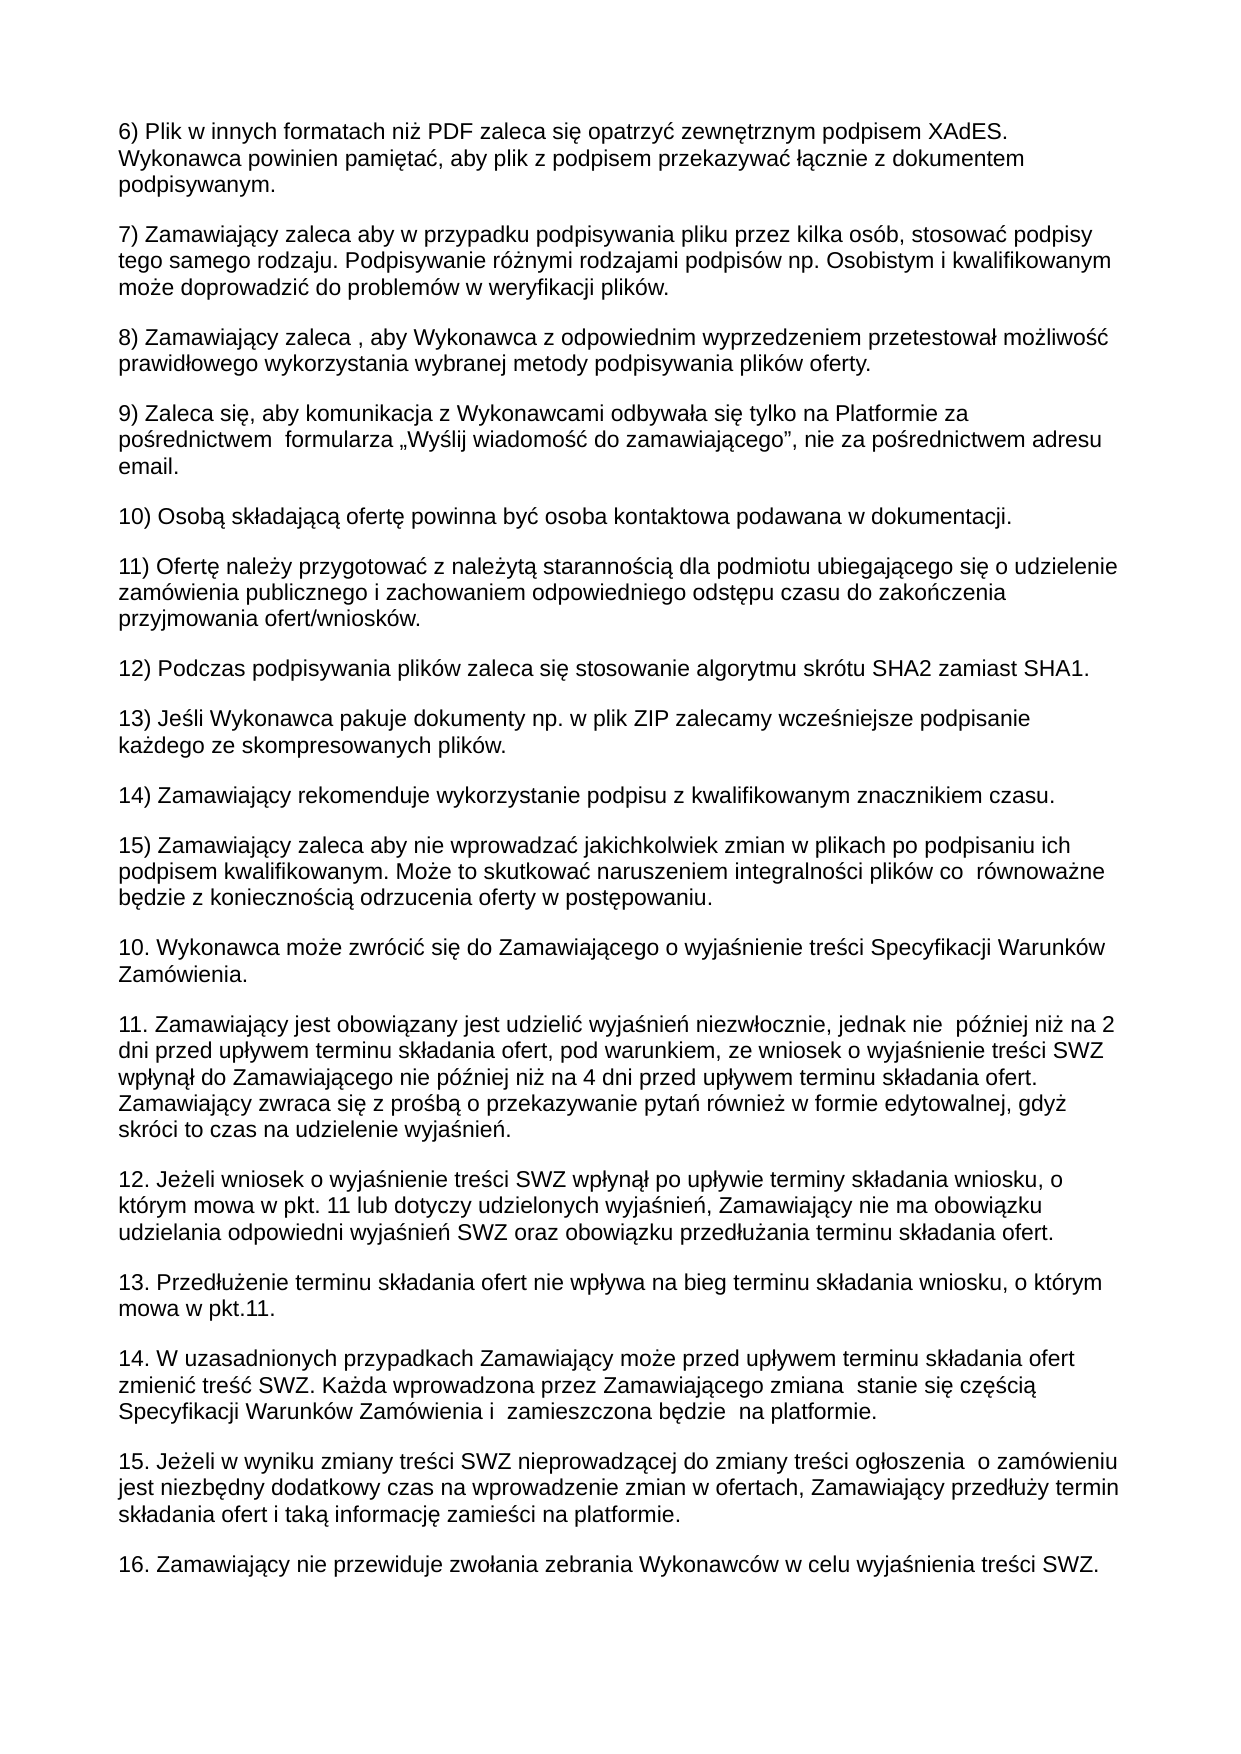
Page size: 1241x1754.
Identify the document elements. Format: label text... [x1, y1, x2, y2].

text 11) Ofertę należy przygotować z należytą starannością dla podmiotu ubiegającego się o udzielenie zamówienia publicznego i zachowaniem odpowiedniego odstępu czasu do zakończenia przyjmowania ofert/wniosków. [118, 553, 1122, 632]
text 8) Zamawiający zaleca , aby Wykonawca z odpowiednim wyprzedzeniem przetestował możliwość prawidłowego wykorzystania wybranej metody podpisywania plików oferty. [118, 323, 1122, 376]
text 11. Zamawiający jest obowiązany jest udzielić wyjaśnień niezwłocznie, jednak nie później niż na 2 dni przed upływem terminu składania ofert, pod warunkiem, ze wniosek o wyjaśnienie treści SWZ wpłynął do Zamawiającego nie później niż na 4 dni przed upływem terminu składania ofert. Zamawiający zwraca się z prośbą o przekazywanie pytań również w formie edytowalnej, gdyż skróci to czas na udzielenie wyjaśnień. [118, 1011, 1122, 1142]
text 6) Plik w innych formatach niż PDF zaleca się opatrzyć zewnętrznym podpisem XAdES. Wykonawca powinien pamiętać, aby plik z podpisem przekazywać łącznie z dokumentem podpisywanym. [118, 118, 1122, 197]
text 16. Zamawiający nie przewiduje zwołania zebrania Wykonawców w celu wyjaśnienia treści SWZ. [118, 1551, 1122, 1577]
text 15. Jeżeli w wyniku zmiany treści SWZ nieprowadzącej do zmiany treści ogłoszenia o zamówieniu jest niezbędny dodatkowy czas na wprowadzenie zmian w ofertach, Zamawiający przedłuży termin składania ofert i taką informację zamieści na platformie. [118, 1448, 1122, 1527]
text 12. Jeżeli wniosek o wyjaśnienie treści SWZ wpłynął po upływie terminy składania wniosku, o którym mowa w pkt. 11 lub dotyczy udzielonych wyjaśnień, Zamawiający nie ma obowiązku udzielania odpowiedni wyjaśnień SWZ oraz obowiązku przedłużania terminu składania ofert. [118, 1166, 1122, 1245]
text 12) Podczas podpisywania plików zaleca się stosowanie algorytmu skrótu SHA2 zamiast SHA1. [118, 655, 1122, 682]
text 7) Zamawiający zaleca aby w przypadku podpisywania pliku przez kilka osób, stosować podpisy tego samego rodzaju. Podpisywanie różnymi rodzajami podpisów np. Osobistym i kwalifikowanym może doprowadzić do problemów w weryfikacji plików. [118, 221, 1122, 300]
text 9) Zaleca się, aby komunikacja z Wykonawcami odbywała się tylko na Platformie za pośrednictwem formularza „Wyślij wiadomość do zamawiającego”, nie za pośrednictwem adresu email. [118, 400, 1122, 479]
text 13) Jeśli Wykonawca pakuje dokumenty np. w plik ZIP zalecamy wcześniejsze podpisanie każdego ze skompresowanych plików. [118, 705, 1122, 758]
text 14. W uzasadnionych przypadkach Zamawiający może przed upływem terminu składania ofert zmienić treść SWZ. Każda wprowadzona przez Zamawiającego zmiana stanie się częścią Specyfikacji Warunków Zamówienia i zamieszczona będzie na platformie. [118, 1345, 1122, 1424]
text 10. Wykonawca może zwrócić się do Zamawiającego o wyjaśnienie treści Specyfikacji Warunków Zamówienia. [118, 934, 1122, 987]
text 14) Zamawiający rekomenduje wykorzystanie podpisu z kwalifikowanym znacznikiem czasu. [118, 782, 1122, 808]
text 10) Osobą składającą ofertę powinna być osoba kontaktowa podawana w dokumentacji. [118, 503, 1122, 529]
text 15) Zamawiający zaleca aby nie wprowadzać jakichkolwiek zmian w plikach po podpisaniu ich podpisem kwalifikowanym. Może to skutkować naruszeniem integralności plików co równoważne będzie z koniecznością odrzucenia oferty w postępowaniu. [118, 832, 1122, 911]
text 13. Przedłużenie terminu składania ofert nie wpływa na bieg terminu składania wniosku, o którym mowa w pkt.11. [118, 1269, 1122, 1322]
